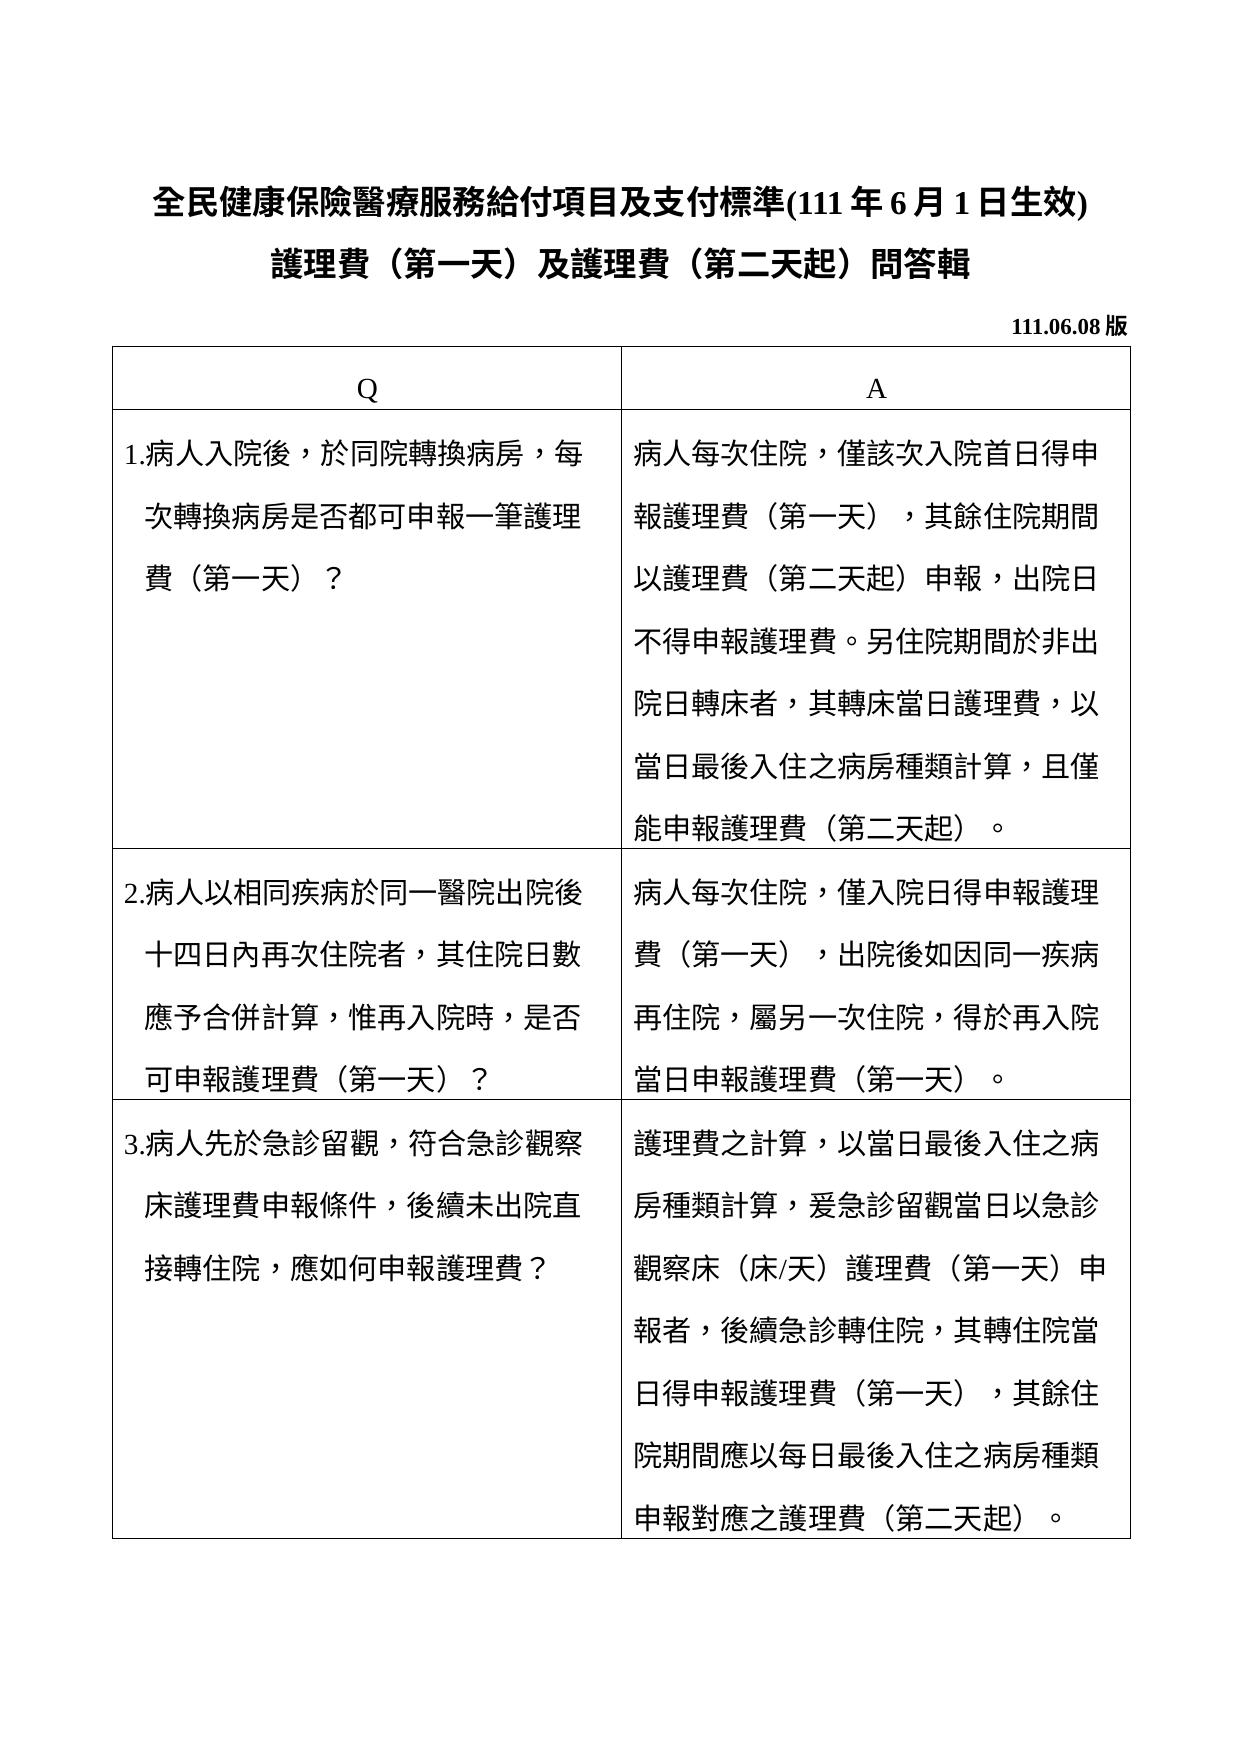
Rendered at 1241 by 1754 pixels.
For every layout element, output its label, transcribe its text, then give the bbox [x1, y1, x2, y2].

text 111.06.08版 [112, 283, 1128, 346]
table_cell 2.病人以相同疾病於同一醫院出院後十四日內再次住院者，其住院日數應予合併計算，惟再入院時，是否可申報護理費（第一天）？ [113, 849, 621, 1099]
table_header A [622, 347, 1130, 409]
table_cell 3.病人先於急診留觀，符合急診觀察床護理費申報條件，後續未出院直接轉住院，應如何申報護理費？ [113, 1100, 621, 1537]
table_cell 病人每次住院，僅入院日得申報護理費（第一天），出院後如因同一疾病再住院，屬另一次住院，得於再入院當日申報護理費（第一天）。 [622, 849, 1130, 1099]
text 護理費（第一天）及護理費（第二天起）問答輯 [112, 221, 1128, 283]
table_cell 護理費之計算，以當日最後入住之病房種類計算，爰急診留觀當日以急診觀察床（床/天）護理費（第一天）申報者，後續急診轉住院，其轉住院當日得申報護理費（第一天），其餘住院期間應以每日最後入住之病房種類申報對應之護理費（第二天起）。 [622, 1100, 1130, 1537]
table_header Q [113, 347, 621, 409]
text 全民健康保險醫療服務給付項目及支付標準(111年6月1日生效) [112, 158, 1128, 221]
table_cell 1.病人入院後，於同院轉換病房，每次轉換病房是否都可申報一筆護理費（第一天）？ [113, 410, 621, 848]
table_cell 病人每次住院，僅該次入院首日得申報護理費（第一天），其餘住院期間以護理費（第二天起）申報，出院日不得申報護理費。另住院期間於非出院日轉床者，其轉床當日護理費，以當日最後入住之病房種類計算，且僅能申報護理費（第二天起）。 [622, 410, 1130, 848]
